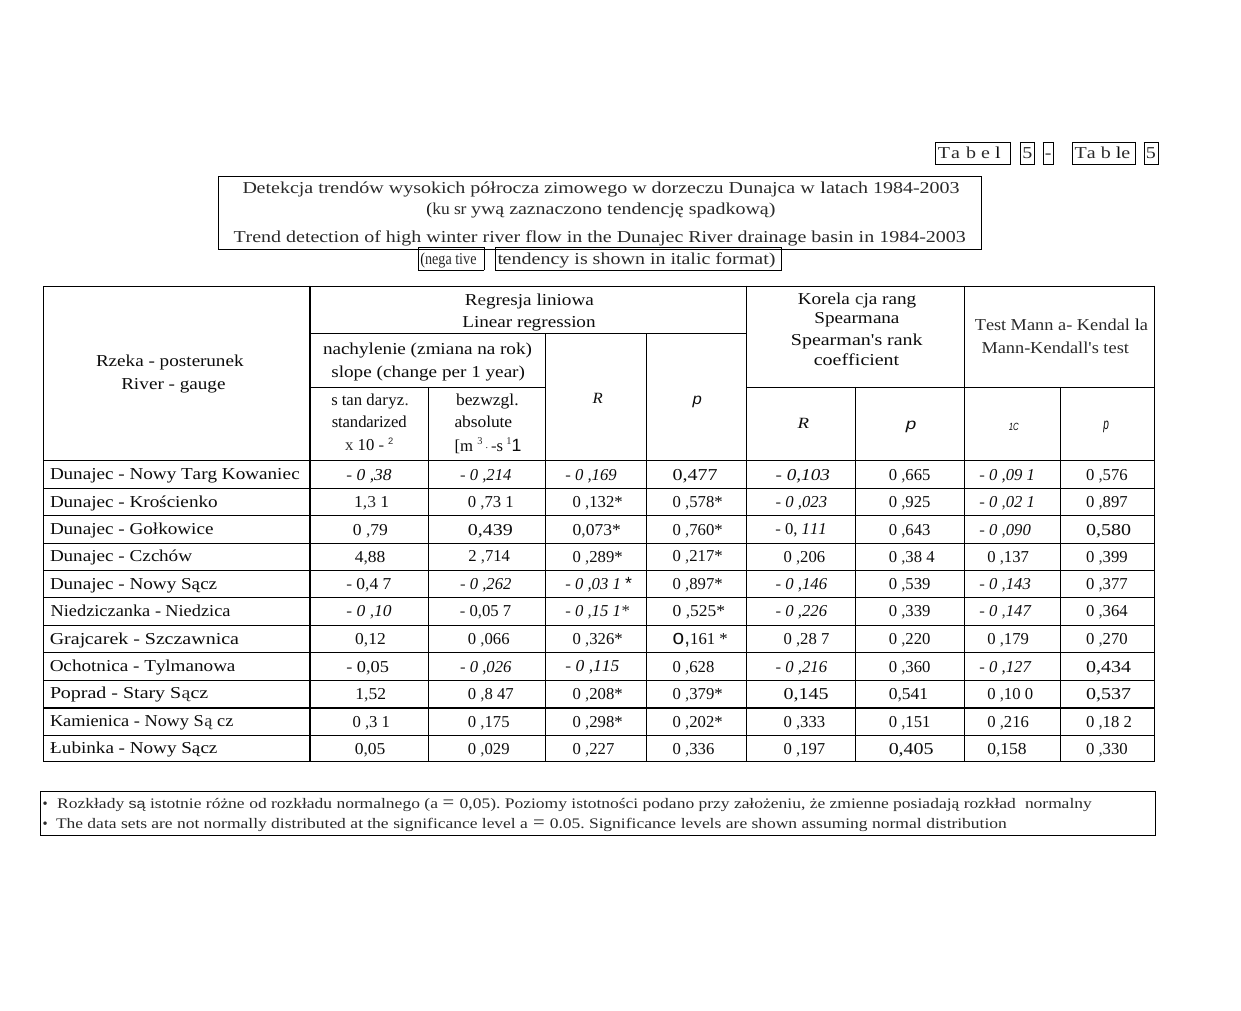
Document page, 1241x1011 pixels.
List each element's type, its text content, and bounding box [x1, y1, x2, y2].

text Test Mann a- Kendal la Mann-Kendall's test [974, 314, 1149, 357]
text 0 ,270 [1086, 629, 1154, 648]
text 0,145 [783, 684, 855, 703]
text - 0, 111 [775, 519, 855, 538]
text s tan daryz. standarized x 10 - 2 [324, 390, 414, 454]
text 0 ,399 [1086, 547, 1154, 566]
text Ta b le [1074, 143, 1134, 162]
text 0 ,216 [987, 711, 1060, 731]
text 0 ,298* [572, 711, 646, 731]
text Spearman's rank coefficient [788, 330, 924, 368]
text 0,439 [468, 519, 545, 539]
text Regresja liniowa Linear regression [461, 289, 597, 331]
text 0 ,339 [888, 601, 963, 620]
text Trend detection of high winter river flow in the Dunajec River drainage basin in 1984-2003 [231, 227, 968, 246]
text tendency is shown in italic format) [497, 248, 781, 268]
text bezwzgl. absolute [m 3 · -s 11 [454, 390, 522, 455]
text - 0 ,147 [979, 601, 1060, 620]
text 0 ,897* [672, 574, 746, 593]
text 0 ,179 [987, 629, 1060, 648]
text 0 ,925 [888, 492, 963, 511]
text 0 ,897 [1086, 492, 1154, 511]
text 0 ,578* [672, 492, 746, 511]
text 0 ,28 7 [783, 629, 855, 648]
text 0 ,73 1 [468, 492, 545, 511]
text 0 ,330 [1086, 738, 1154, 758]
text 0 ,220 [888, 629, 963, 648]
text 0,477 [672, 465, 746, 484]
text - 0,103 [775, 465, 855, 484]
text 0 ,289* [572, 547, 646, 566]
text 0,073* [572, 519, 646, 539]
text 0,12 [326, 629, 414, 648]
list The data sets are not normally distributed at the significance level a = 0.05. Significance levels are shown assuming normal distribution [42, 813, 1155, 833]
text 0 ,539 [888, 574, 963, 593]
text 0,158 [987, 738, 1060, 758]
text Poprad - Stary Sącz [50, 683, 309, 702]
list Rozkłady są istotnie różne od rozkładu normalnego (a = 0,05). Poziomy istotności podano przy założeniu, że zmienne posiadają rozkład normalny [42, 793, 1155, 813]
text - 0 ,02 1 [979, 491, 1060, 511]
text Ta b e l a [938, 143, 1010, 164]
text 0 ,628 [672, 656, 746, 676]
text - 0 ,026 [460, 657, 545, 676]
text Detekcja trendów wysokich półrocza zimowego w dorzeczu Dunajca w latach 1984-2003 (ku sr ywą zaznaczono tendencję spadkową) [233, 177, 968, 218]
text 0 ,227 [572, 738, 646, 758]
text (nega tive [420, 248, 484, 268]
text 0 ,066 [468, 629, 545, 648]
text 5 [1022, 143, 1034, 162]
text 0 ,576 [1086, 465, 1154, 484]
text o,161 * [672, 626, 746, 649]
text 0 ,79 [326, 519, 414, 539]
text 0 ,3 1 [326, 711, 416, 731]
text Kamienica - Nowy Są cz [50, 711, 309, 730]
text - 0 ,262 [460, 574, 545, 593]
text - 0 ,03 1 * [565, 573, 646, 593]
text 0 ,132* [572, 492, 646, 511]
text - 0 ,169 [565, 464, 646, 484]
text p [648, 389, 746, 408]
text Ochotnica - Tylmanowa [49, 656, 309, 675]
text 0 ,38 4 [888, 547, 963, 566]
text 0 ,525* [672, 601, 746, 620]
text 0 ,18 2 [1086, 711, 1154, 731]
text - 0 ,127 [979, 656, 1060, 676]
text 0 ,029 [468, 738, 545, 758]
text 0 ,336 [672, 738, 746, 758]
text 1C [1006, 420, 1020, 432]
text 1,52 [326, 684, 414, 703]
text Łubinka - Nowy Sącz [50, 738, 309, 757]
text - 0 ,226 [775, 601, 855, 620]
text Dunajec - Nowy Sącz [50, 574, 309, 593]
text - 0 ,38 [346, 465, 428, 484]
text 0 ,760* [672, 519, 746, 539]
text 0 ,202* [672, 711, 746, 731]
text R [751, 414, 855, 432]
text Korela cja rang Spearmana [788, 290, 925, 327]
text Dunajec - Krościenko [50, 491, 309, 511]
text 0 ,206 [783, 547, 855, 566]
text - 0,05 7 [459, 601, 545, 620]
text - 0 ,146 [775, 574, 855, 593]
text - 0 ,10 [346, 601, 428, 620]
text 0 ,217* [672, 546, 746, 565]
text - 0 ,023 [775, 492, 855, 511]
text - 0 ,143 [979, 574, 1060, 593]
text 0 ,377 [1086, 574, 1154, 593]
text 0 ,10 0 [987, 684, 1060, 703]
text - 0,05 [346, 656, 428, 676]
text - 0 ,09 1 [979, 465, 1060, 484]
text 0 ,379* [672, 684, 746, 703]
text Niedziczanka - Niedzica [50, 601, 309, 620]
text 1,3 1 [326, 492, 417, 511]
text 0 ,665 [888, 465, 963, 484]
text p [1061, 415, 1152, 433]
text p [858, 415, 963, 433]
text - 0,4 7 [346, 574, 428, 593]
text - 0 ,214 [460, 464, 545, 484]
text 0 ,208* [572, 684, 646, 703]
text nachylenie (zmiana na rok) slope (change per 1 year) [323, 339, 545, 381]
text Dunajec - Czchów [50, 546, 309, 565]
text 0,580 [1086, 519, 1154, 539]
text - [1044, 143, 1053, 162]
text R [549, 389, 646, 407]
text 0,405 [888, 738, 963, 758]
text - 0 ,090 [979, 519, 1060, 539]
text 0,05 [326, 738, 414, 758]
text 0 ,175 [468, 711, 545, 731]
text 5 [1146, 143, 1157, 162]
text 4,88 [326, 547, 413, 566]
text 2 ,714 [468, 546, 545, 565]
text 0 ,151 [888, 711, 963, 731]
text 0 ,137 [987, 547, 1060, 566]
text - 0 ,115 [565, 656, 646, 675]
text 0,434 [1086, 656, 1154, 676]
text Grajcarek - Szczawnica [49, 629, 309, 648]
text 0 ,326* [572, 629, 646, 648]
text 0 ,364 [1086, 601, 1154, 620]
text 0,537 [1086, 684, 1154, 703]
text 0,541 [888, 684, 963, 703]
text Dunajec - Nowy Targ Kowaniec [50, 464, 309, 483]
text - 0 ,15 1* [565, 601, 646, 620]
text Dunajec - Gołkowice [50, 519, 309, 538]
text - 0 ,216 [775, 656, 855, 676]
text 0 ,197 [783, 738, 855, 758]
text 0 ,333 [783, 711, 855, 731]
text 0 ,360 [888, 656, 963, 676]
text Rzeka - posterunek River - gauge [96, 351, 284, 393]
text 0 ,8 47 [468, 684, 545, 703]
text 0 ,643 [888, 519, 963, 539]
